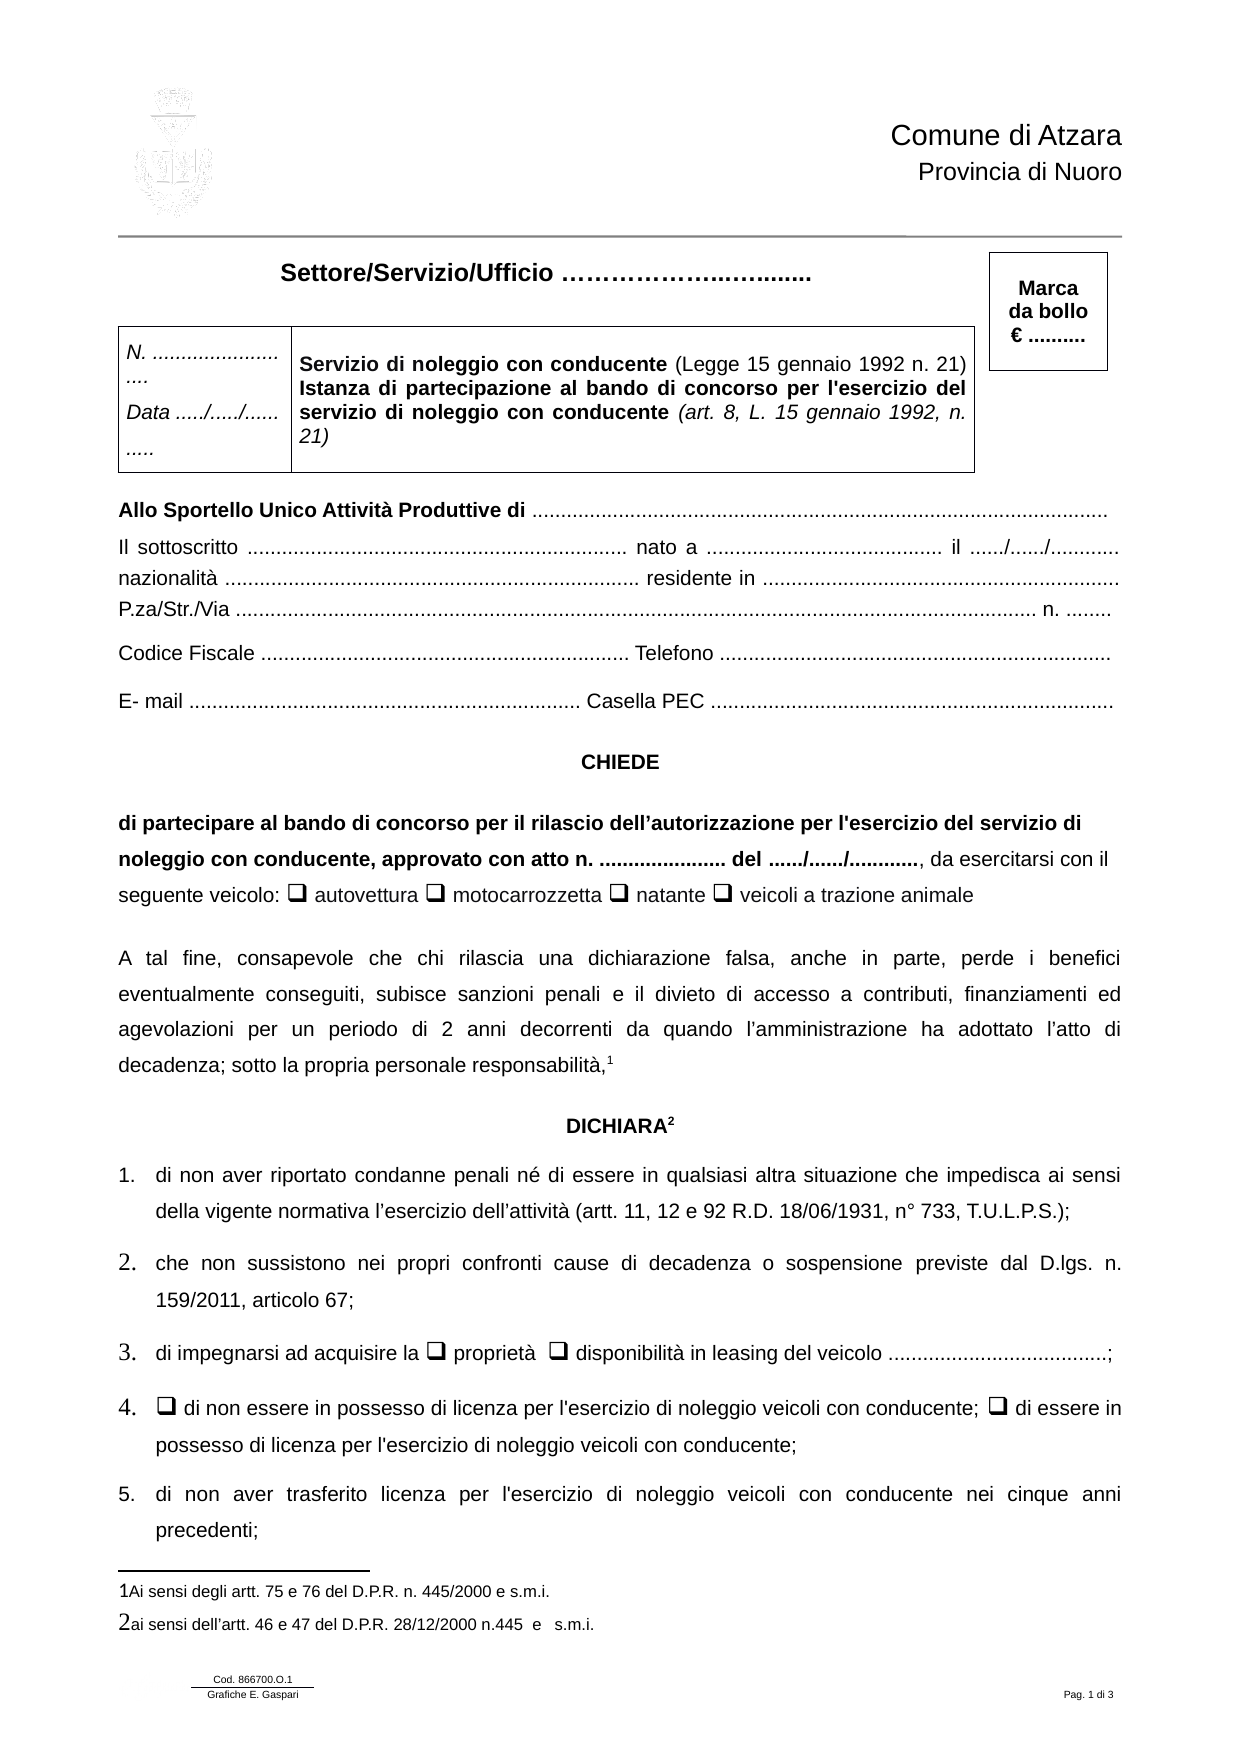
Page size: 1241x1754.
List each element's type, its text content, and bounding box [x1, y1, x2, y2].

list di non aver riportato condanne penali né di essere in qualsiasi altra situazione che impedisca ai sensi della vigente normativa l’esercizio dell’attività (artt. 11, 12 e 92 R.D. 18/06/1931, n° 733, T.U.L.P.S.); [118, 1163, 1122, 1223]
text E- mail .................................................................... Casella PEC ...................................................................... [118, 689, 1122, 713]
text Comune di Atzara [224, 118, 1122, 152]
text A tal fine, consapevole che chi rilascia una dichiarazione falsa, anche in parte, perde i benefici eventualmente conseguiti, subisce sanzioni penali e il divieto di accesso a contributi, finanziamenti ed agevolazioni per un periodo di 2 anni decorrenti da quando l’amministrazione ha adottato l’atto di decadenza; sotto la propria personale responsabilità, [118, 945, 1122, 1077]
picture [122, 87, 224, 219]
list di non aver trasferito licenza per l'esercizio di noleggio veicoli con conducente nei cinque anni precedenti; [118, 1481, 1122, 1541]
text Provincia di Nuoro [224, 157, 1122, 185]
text ai sensi dell’artt. 46 e 47 del D.P.R. 28/12/2000 n.445 e s.m.i. [118, 1607, 1122, 1636]
list di impegnarsi ad acquisire la  proprietà  disponibilità in leasing del veicolo ......................................; [118, 1337, 1122, 1365]
text DICHIARA [118, 1114, 1122, 1138]
text Allo Sportello Unico Attività Produttive di .................................................................................................... [118, 498, 1122, 522]
table_header N. .......................... Data ...../...../........... [119, 327, 291, 472]
table_header Servizio di noleggio con conducente (Legge 15 gennaio 1992 n. 21) Istanza di partecipazione al bando di concorso per l'esercizio del servizio di noleggio con conducente (art. 8, L. 15 gennaio 1992, n. 21) [292, 327, 974, 472]
text Ai sensi degli artt. 75 e 76 del D.P.R. n. 445/2000 e s.m.i. [118, 1577, 1122, 1603]
subtitle di partecipare al bando di concorso per il rilascio dell’autorizzazione per l'esercizio del servizio di noleggio con conducente, approvato con atto n. ...................... del ....../....../............, da esercitarsi con il seguente veicolo:  autovettura  motocarrozzetta  natante  veicoli a trazione animale [118, 811, 1122, 908]
text Settore/Servizio/Ufficio ………………...…........ [118, 258, 989, 287]
list  di non essere in possesso di licenza per l'esercizio di noleggio veicoli con conducente;  di essere in possesso di licenza per l'esercizio di noleggio veicoli con conducente; [118, 1392, 1122, 1457]
subtitle CHIEDE [118, 750, 1122, 774]
text Il sottoscritto .................................................................. nato a ......................................... il ....../....../............ nazionalità ........................................................................ residente in .............................................................. P.za/Str./Via ........................................................................................................................................... n. ........ [118, 535, 1122, 621]
list che non sussistono nei propri confronti cause di decadenza o sospensione previste dal D.lgs. n. 159/2011, articolo 67; [118, 1247, 1122, 1312]
table_header Marca da bollo € .......... [990, 253, 1107, 370]
text Codice Fiscale ................................................................ Telefono .................................................................... [118, 641, 1122, 665]
